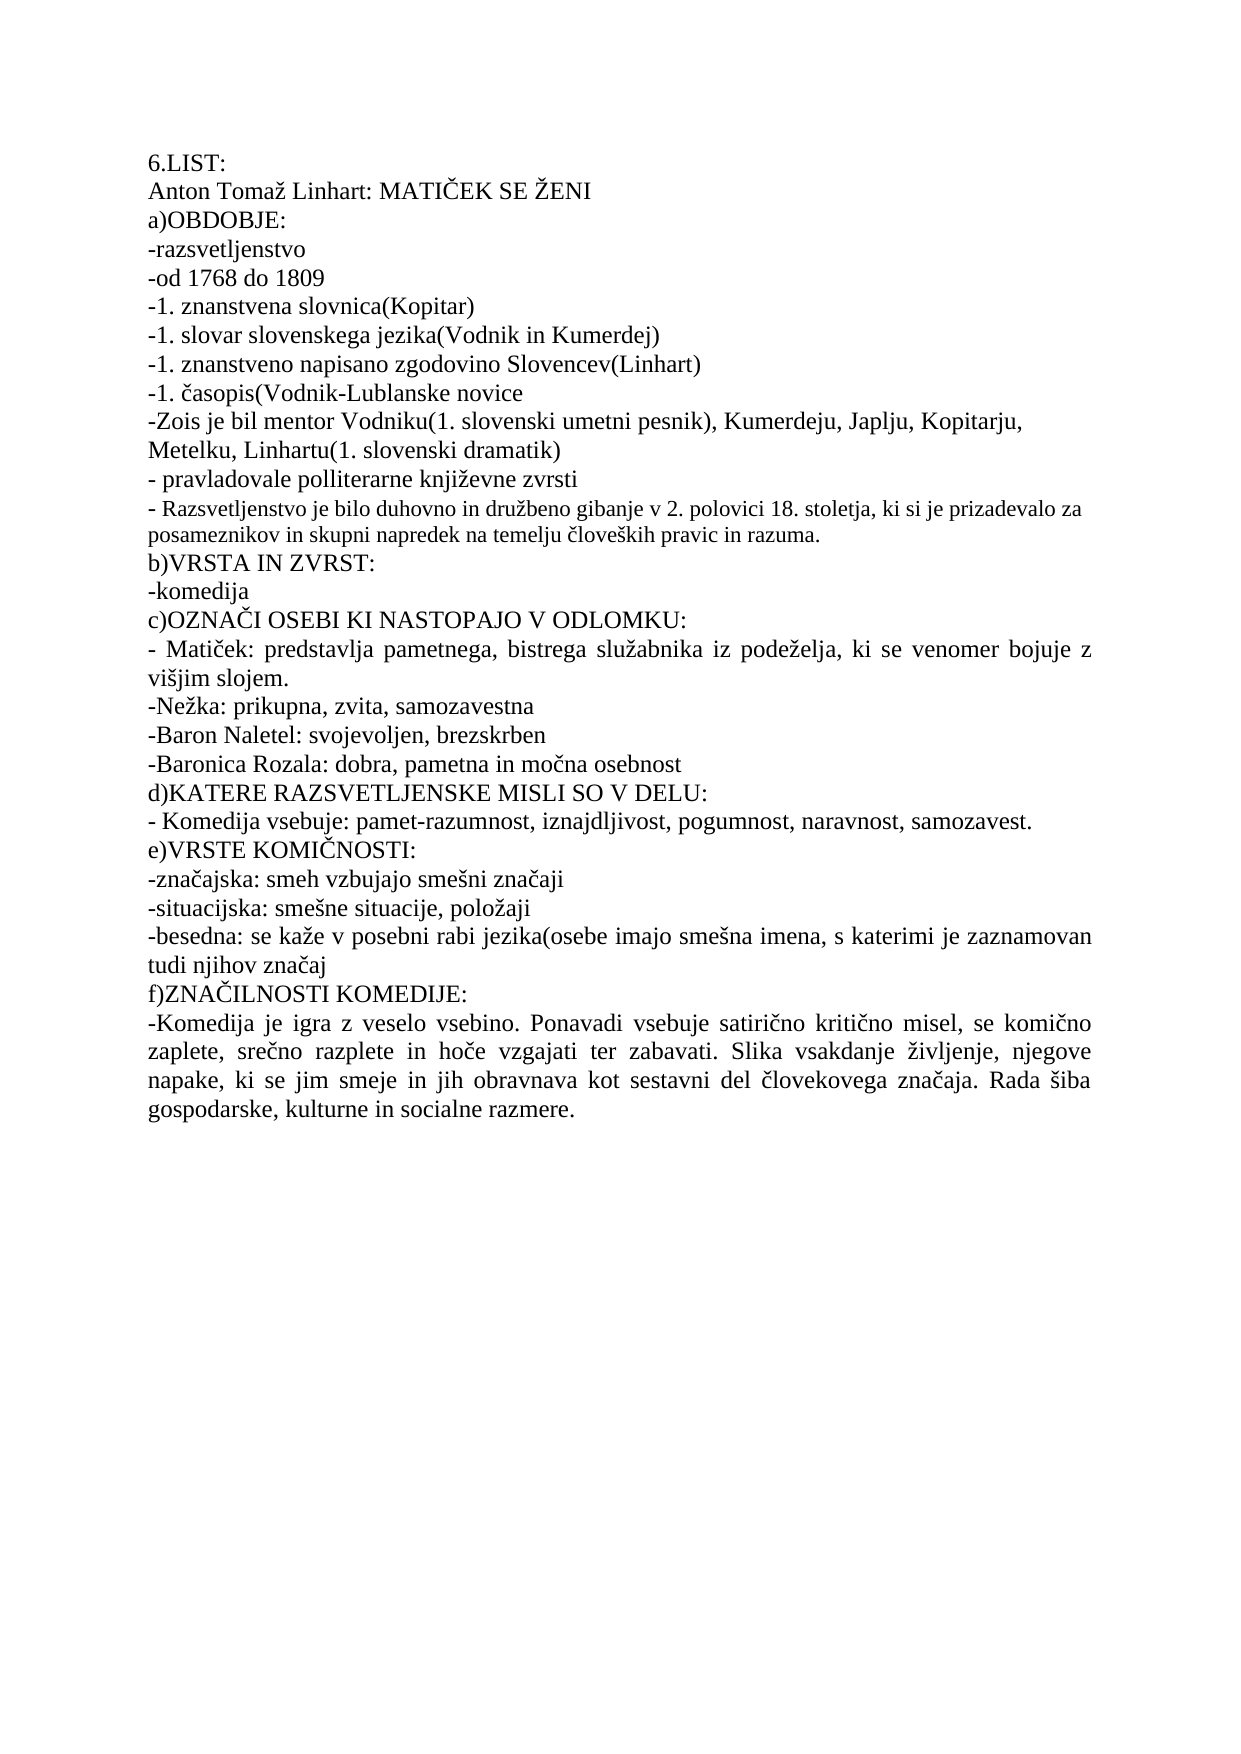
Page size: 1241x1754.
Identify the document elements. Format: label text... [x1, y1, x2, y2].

text -1. znanstveno napisano zgodovino Slovencev(Linhart) [148, 349, 1093, 378]
text -Baronica Rozala: dobra, pametna in močna osebnost [148, 749, 1093, 778]
text c)OZNAČI OSEBI KI NASTOPAJO V ODLOMKU: [148, 605, 1093, 634]
text -besedna: se kaže v posebni rabi jezika(osebe imajo smešna imena, s katerimi je zaznamovan tudi njihov značaj [148, 921, 1093, 979]
text -Nežka: prikupna, zvita, samozavestna [148, 691, 1093, 720]
text e)VRSTE KOMIČNOSTI: [148, 835, 1093, 864]
text - pravladovale polliterarne književne zvrsti [148, 464, 1093, 493]
text 6.LIST: [148, 148, 1093, 176]
text - Razsvetljenstvo je bilo duhovno in družbeno gibanje v 2. polovici 18. stoletja, ki si je prizadevalo za posameznikov in skupni napredek na temelju človeških pravic in razuma. [148, 493, 1093, 548]
text -1. slovar slovenskega jezika(Vodnik in Kumerdej) [148, 320, 1093, 349]
text -situacijska: smešne situacije, položaji [148, 893, 1093, 921]
text -od 1768 do 1809 [148, 263, 1093, 291]
text -razsvetljenstvo [148, 234, 1093, 263]
text a)OBDOBJE: [148, 205, 1093, 234]
text b)VRSTA IN ZVRST: [148, 548, 1093, 576]
text d)KATERE RAZSVETLJENSKE MISLI SO V DELU: [148, 778, 1093, 806]
text Anton Tomaž Linhart: MATIČEK SE ŽENI [148, 176, 1093, 205]
text -Komedija je igra z veselo vsebino. Ponavadi vsebuje satirično kritično misel, se komično zaplete, srečno razplete in hoče vzgajati ter zabavati. Slika vsakdanje življenje, njegove napake, ki se jim smeje in jih obravnava kot sestavni del človekovega značaja. Rada šiba gospodarske, kulturne in socialne razmere. [148, 1008, 1093, 1123]
text - Matiček: predstavlja pametnega, bistrega služabnika iz podeželja, ki se venomer bojuje z višjim slojem. [148, 634, 1093, 691]
text -Zois je bil mentor Vodniku(1. slovenski umetni pesnik), Kumerdeju, Japlju, Kopitarju, Metelku, Linhartu(1. slovenski dramatik) [148, 406, 1093, 464]
text -komedija [148, 576, 1093, 605]
text f)ZNAČILNOSTI KOMEDIJE: [148, 979, 1093, 1008]
text -Baron Naletel: svojevoljen, brezskrben [148, 720, 1093, 749]
text -1. časopis(Vodnik-Lublanske novice [148, 378, 1093, 406]
text - Komedija vsebuje: pamet-razumnost, iznajdljivost, pogumnost, naravnost, samozavest. [148, 806, 1093, 835]
text -1. znanstvena slovnica(Kopitar) [148, 291, 1093, 320]
text -značajska: smeh vzbujajo smešni značaji [148, 864, 1093, 893]
